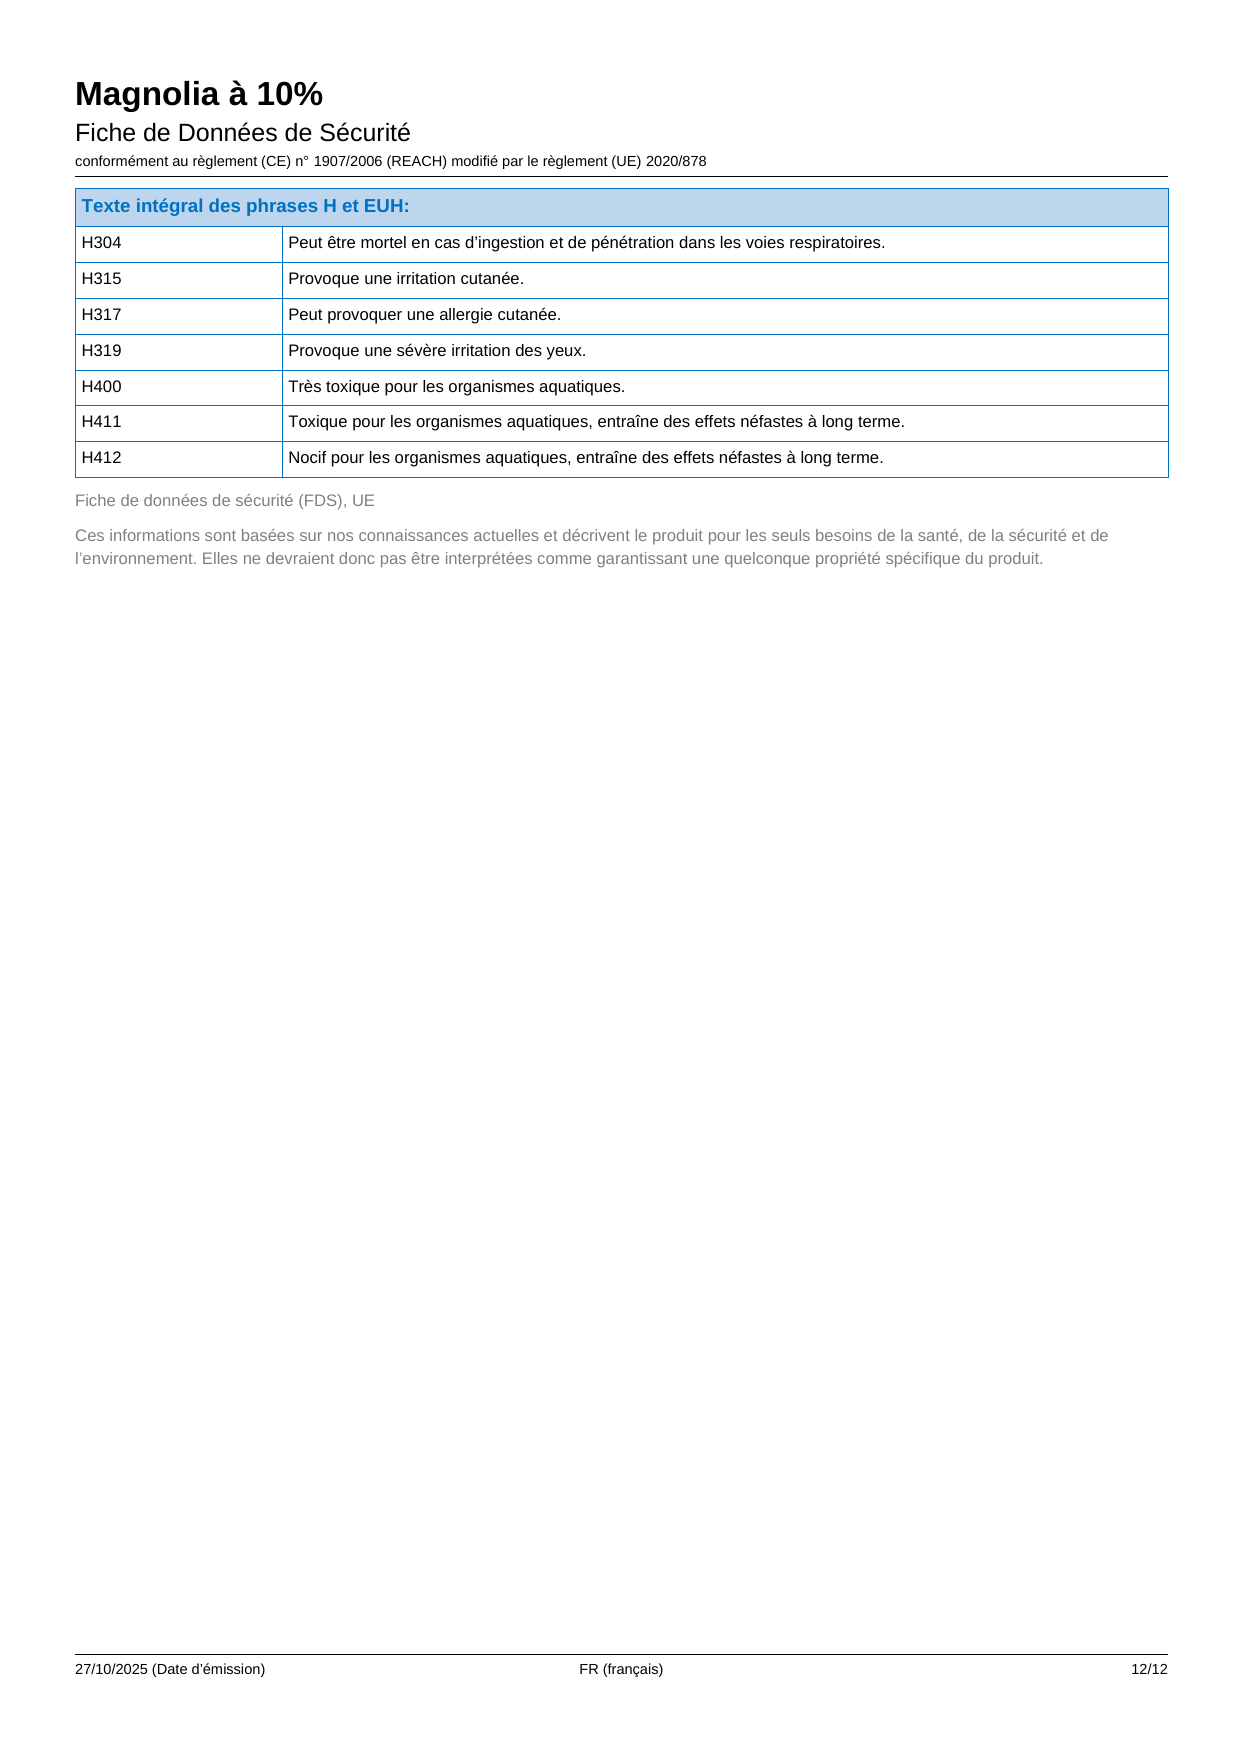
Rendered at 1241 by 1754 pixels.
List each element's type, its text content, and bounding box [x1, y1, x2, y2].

table_cell H411 [76, 406, 282, 441]
text Fiche de données de sécurité (FDS), UE [75, 491, 1165, 510]
table_cell Peut être mortel en cas d’ingestion et de pénétration dans les voies respiratoires. [283, 227, 1168, 262]
text Ces informations sont basées sur nos connaissances actuelles et décrivent le produit pour les seuls besoins de la santé, de la sécurité et de l’environnement. Elles ne devraient donc pas être interprétées comme garantissant une quelconque propriété spécifique du produit. [75, 526, 1165, 568]
table_cell H304 [76, 227, 282, 262]
table_cell H315 [76, 263, 282, 298]
table_cell H400 [76, 371, 282, 405]
table_header Texte intégral des phrases H et EUH: [76, 189, 1168, 226]
table_cell Peut provoquer une allergie cutanée. [283, 299, 1168, 334]
table_cell Très toxique pour les organismes aquatiques. [283, 371, 1168, 405]
table_cell H317 [76, 299, 282, 334]
table_cell Nocif pour les organismes aquatiques, entraîne des effets néfastes à long terme. [283, 442, 1168, 477]
table_cell H319 [76, 335, 282, 369]
table_cell Provoque une irritation cutanée. [283, 263, 1168, 298]
table_cell Provoque une sévère irritation des yeux. [283, 335, 1168, 369]
table_cell H412 [76, 442, 282, 477]
table_cell Toxique pour les organismes aquatiques, entraîne des effets néfastes à long terme. [283, 406, 1168, 441]
